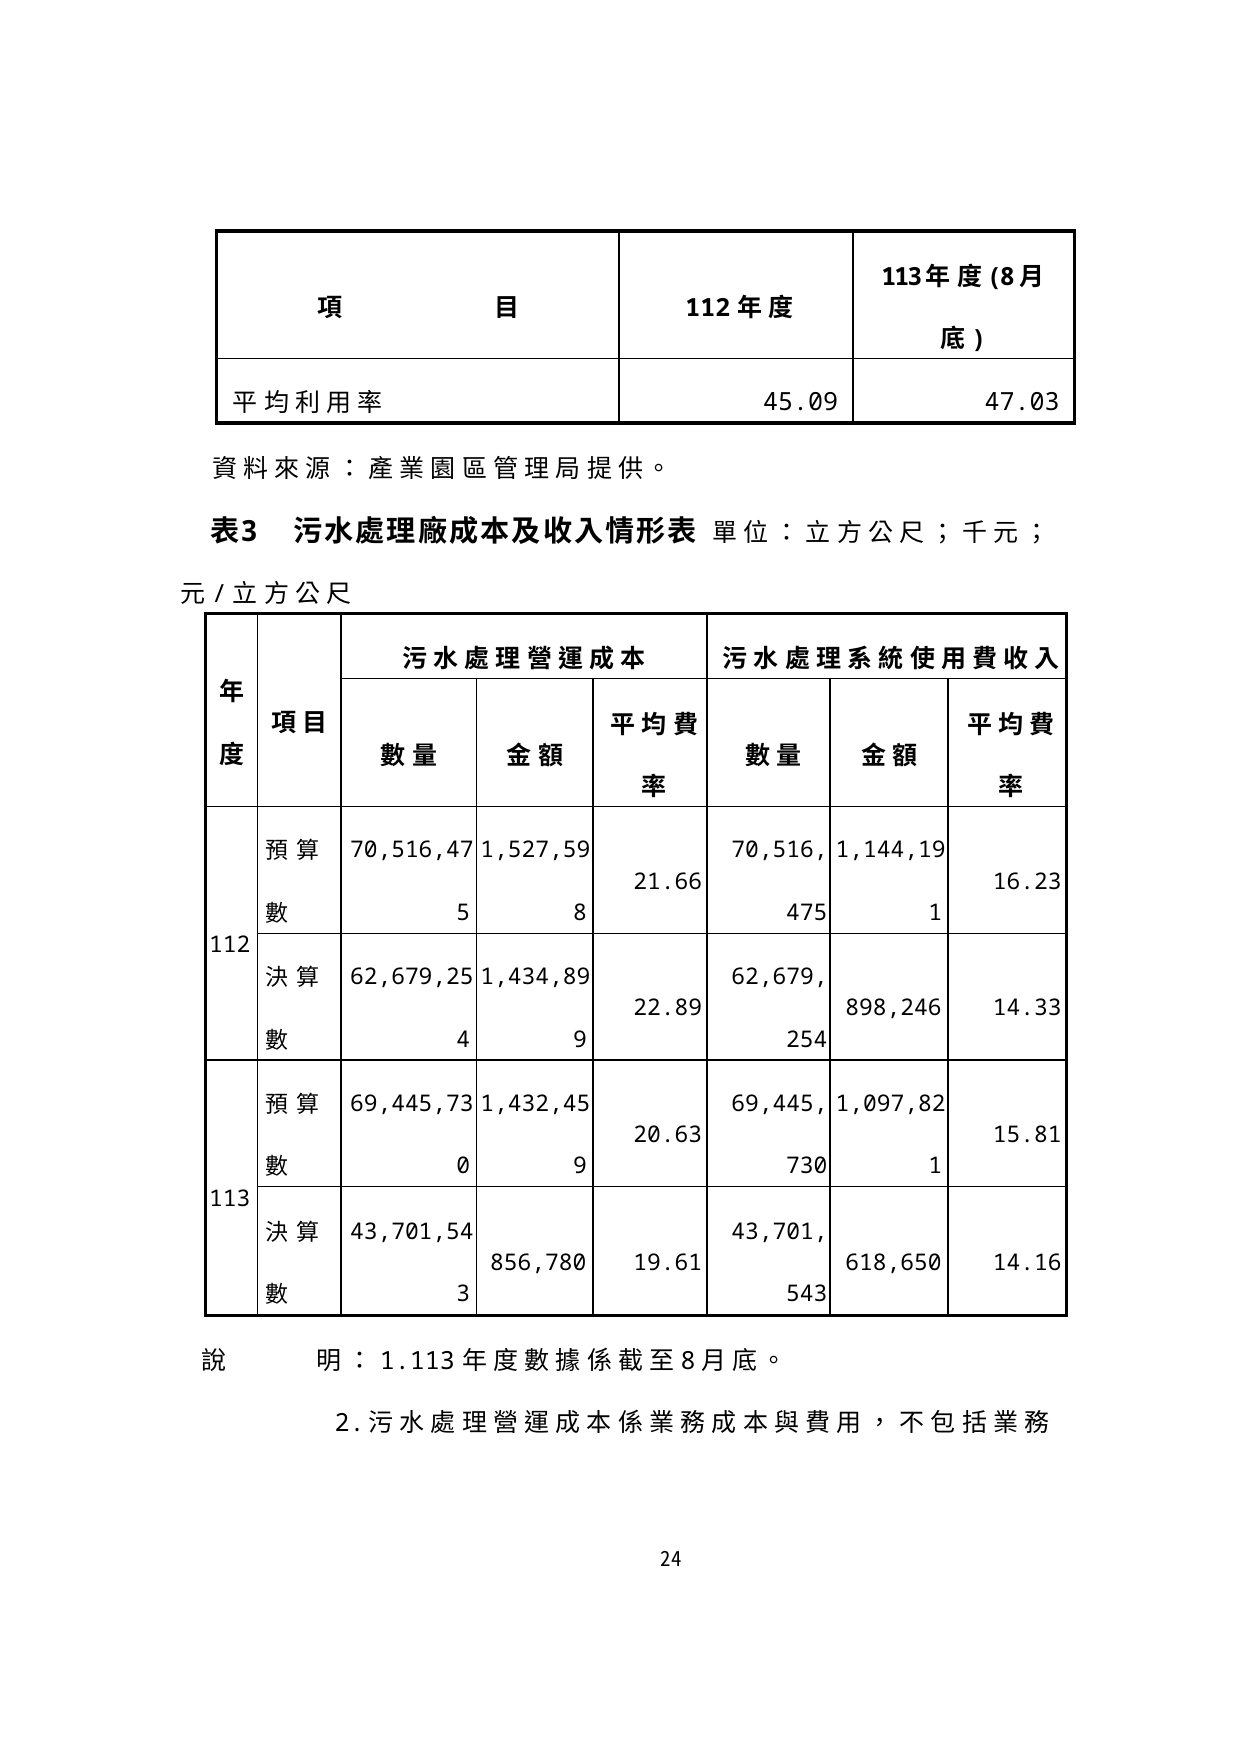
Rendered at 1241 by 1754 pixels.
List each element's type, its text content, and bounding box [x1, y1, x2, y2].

table_cell 47.03 [854, 359, 1073, 421]
table_cell 平均費率 [594, 679, 706, 806]
table_cell 金額 [831, 679, 947, 806]
table_cell 1,144,191 [831, 807, 947, 932]
table_cell 43,701,543 [708, 1187, 829, 1314]
table_header 年度 [207, 615, 257, 806]
table_header 項目 [258, 615, 340, 806]
table_cell 62,679,254 [708, 934, 829, 1059]
table_cell 14.16 [949, 1187, 1065, 1314]
table_cell 決算數 [258, 1187, 340, 1314]
table_header 112年度 [620, 233, 852, 357]
table_cell 19.61 [594, 1187, 706, 1314]
table_cell 16.23 [949, 807, 1065, 932]
text 表3 污水處理廠成本及收入情形表 單位：立方公尺；千元；元/立方公尺 [177, 487, 1063, 612]
table_cell 金額 [477, 679, 592, 806]
table_cell 1,097,821 [831, 1061, 947, 1186]
table_cell 112 [207, 807, 257, 1059]
table_cell 69,445,730 [342, 1061, 476, 1186]
table_cell 62,679,254 [342, 934, 476, 1059]
table_cell 平均費率 [949, 679, 1065, 806]
table_cell 856,780 [477, 1187, 592, 1314]
table_cell 決算數 [258, 934, 340, 1059]
table_cell 45.09 [620, 359, 852, 421]
table_cell 22.89 [594, 934, 706, 1059]
table_cell 14.33 [949, 934, 1065, 1059]
table_cell 70,516,475 [708, 807, 829, 932]
table_cell 113 [207, 1061, 257, 1314]
table_header 污水處理營運成本 [342, 615, 706, 678]
text 資料來源：產業園區管理局提供。 [199, 424, 1063, 487]
table_cell 數量 [708, 679, 829, 806]
table_cell 69,445,730 [708, 1061, 829, 1186]
table_cell 15.81 [949, 1061, 1065, 1186]
table_cell 898,246 [831, 934, 947, 1059]
table_cell 618,650 [831, 1187, 947, 1314]
table_cell 43,701,543 [342, 1187, 476, 1314]
table_cell 預算數 [258, 1061, 340, 1186]
text 2.污水處理營運成本係業務成本與費用，不包括業務 [177, 1379, 1063, 1442]
table_cell 預算數 [258, 807, 340, 932]
table_cell 1,432,459 [477, 1061, 592, 1186]
table_cell 70,516,475 [342, 807, 476, 932]
table_header 113年度(8月底) [854, 233, 1073, 357]
table_cell 21.66 [594, 807, 706, 932]
text 說 明：1.113年度數據係截至8月底。 [177, 1317, 1063, 1379]
table_header 項 目 [218, 233, 618, 357]
table_cell 平均利用率 [218, 359, 618, 421]
table_cell 數量 [342, 679, 476, 806]
table_cell 20.63 [594, 1061, 706, 1186]
table_header 污水處理系統使用費收入 [708, 615, 1065, 678]
table_cell 1,527,598 [477, 807, 592, 932]
table_cell 1,434,899 [477, 934, 592, 1059]
